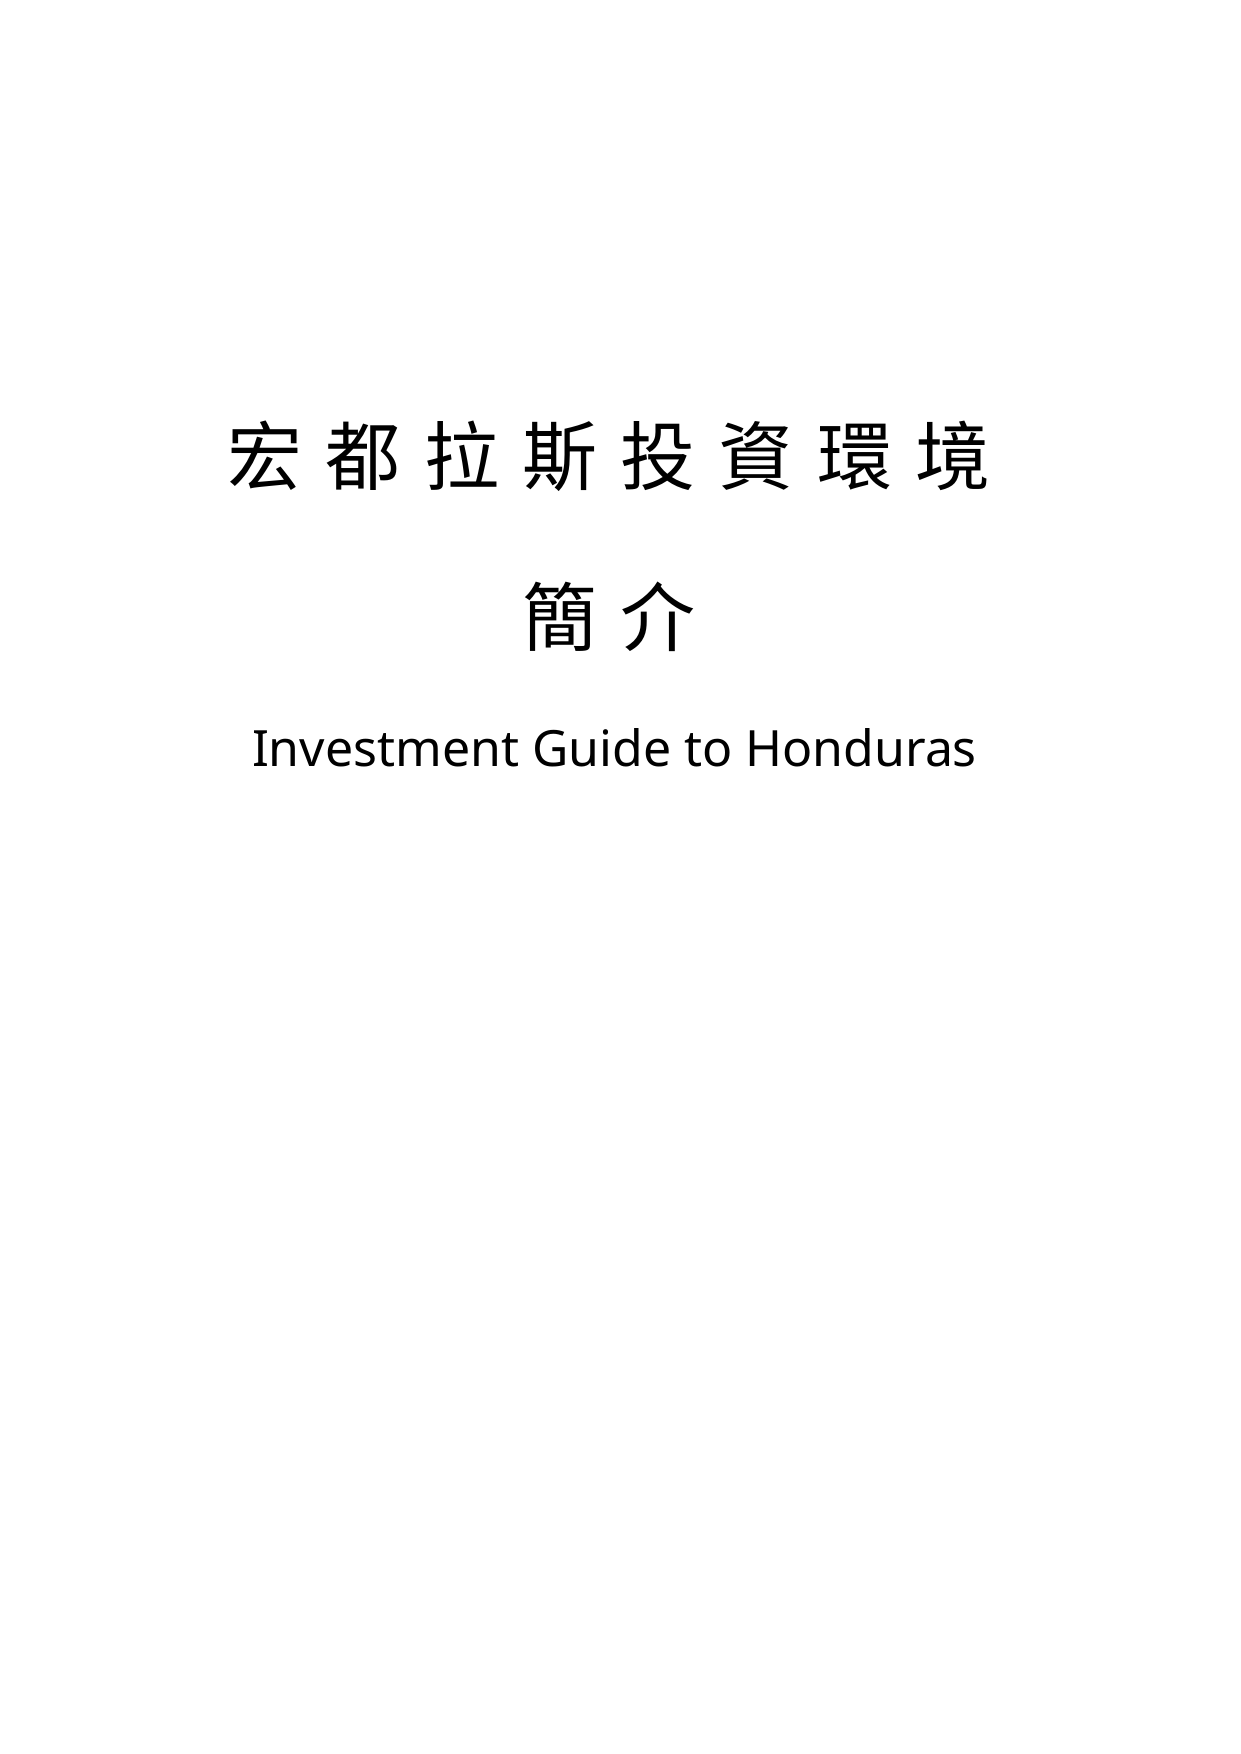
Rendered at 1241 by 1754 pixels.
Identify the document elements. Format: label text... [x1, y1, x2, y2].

table_cell 宏都拉斯投資環境簡介 Investment Guide to Honduras [175, 372, 1066, 800]
table_header [175, 237, 1066, 372]
